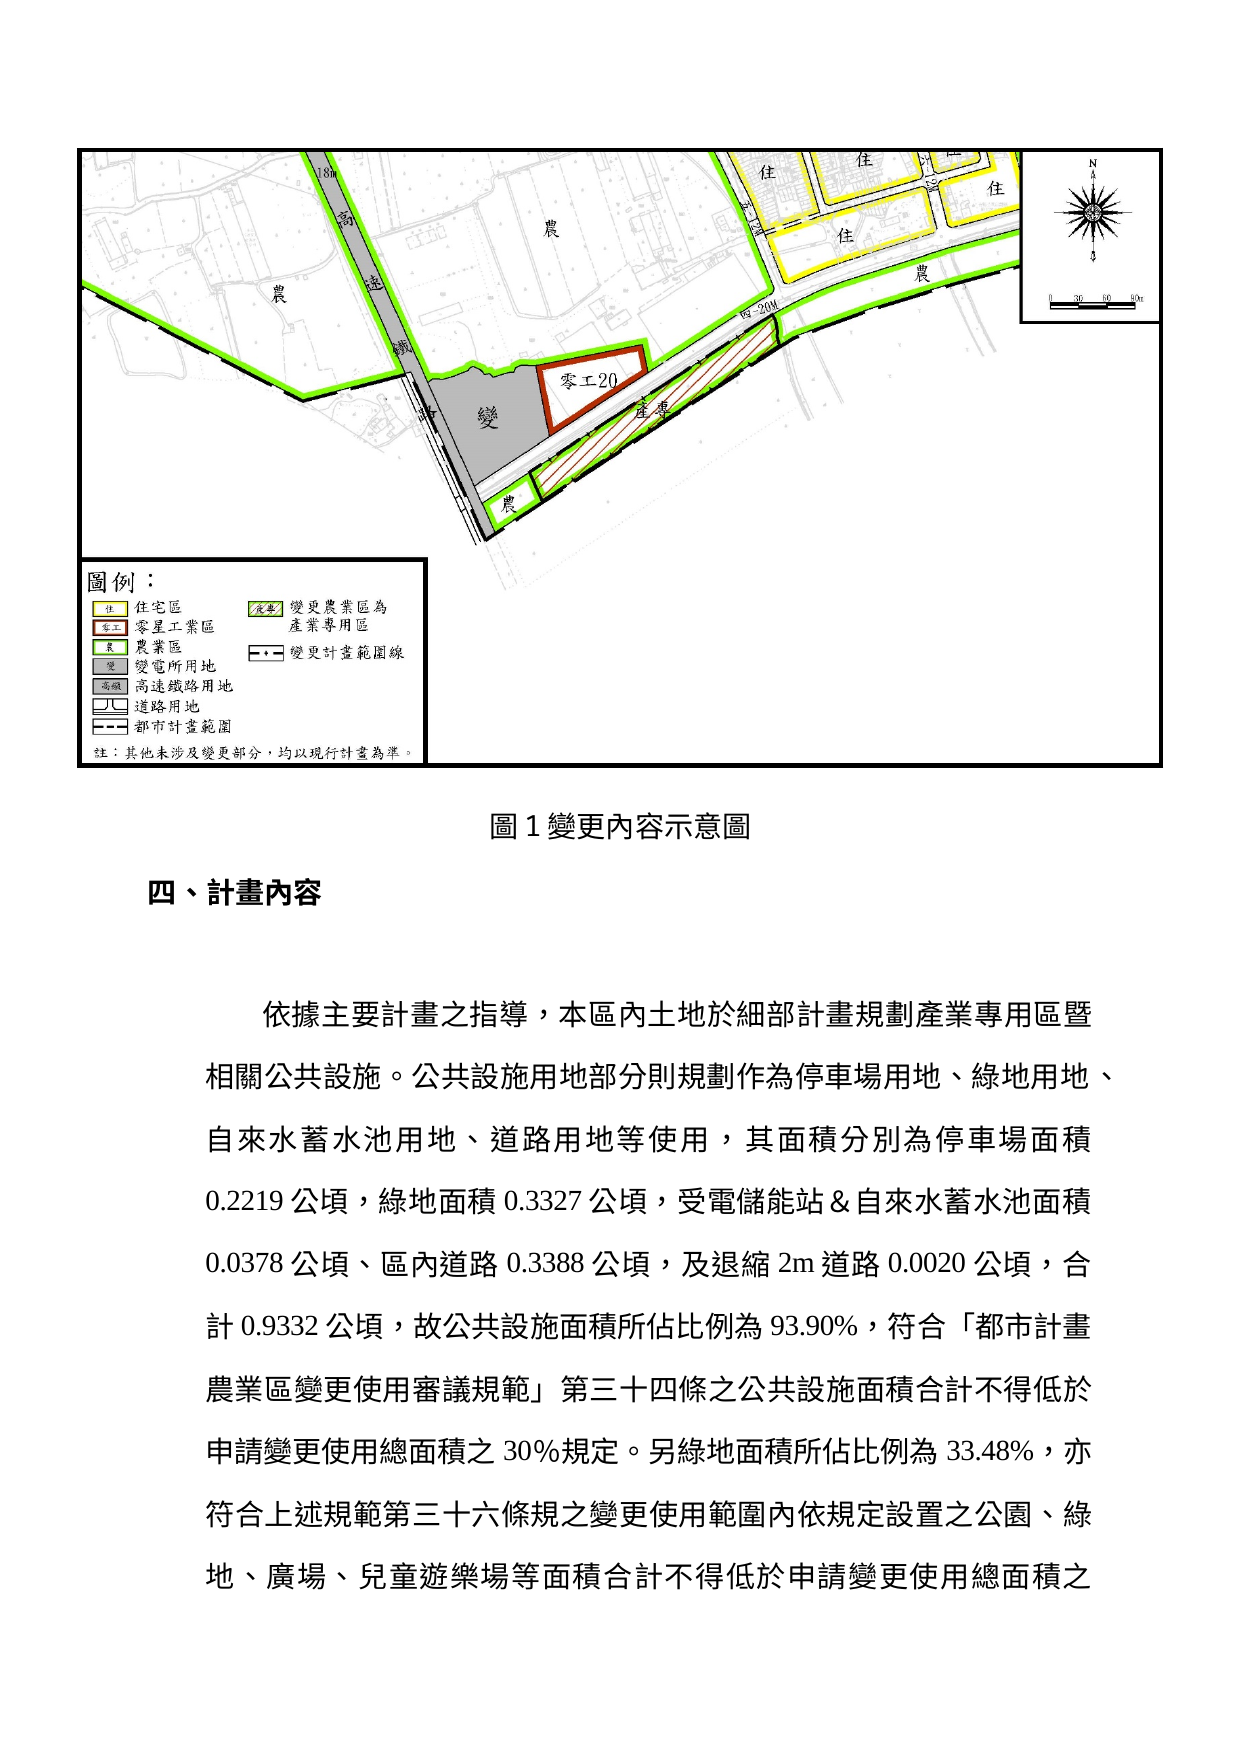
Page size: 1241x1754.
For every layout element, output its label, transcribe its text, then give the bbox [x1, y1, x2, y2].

text 依據主要計畫之指導，本區內土地於細部計畫規劃產業專用區暨相關公共設施。公共設施用地部分則規劃作為停車場用地、綠地用地、自來水蓄水池用地、道路用地等使用，其面積分別為停車場面積0.2219公頃，綠地面積0.3327公頃，受電儲能站＆自來水蓄水池面積0.0378公頃、區內道路0.3388公頃，及退縮2m道路0.0020公頃，合計0.9332公頃，故公共設施面積所佔比例為93.90%，符合「都市計畫農業區變更使用審議規範」第三十四條之公共設施面積合計不得低於申請變更使用總面積之30％規定。另綠地面積所佔比例為33.48%，亦符合上述規範第三十六條規之變更使用範圍內依規定設置之公園、綠地、廣場、兒童遊樂場等面積合計不得低於申請變更使用總面積之10％規定，詳表2。 [205, 971, 1092, 1596]
text 圖1變更內容示意圖 [148, 768, 1092, 846]
text 四、計畫內容 [148, 866, 1092, 913]
